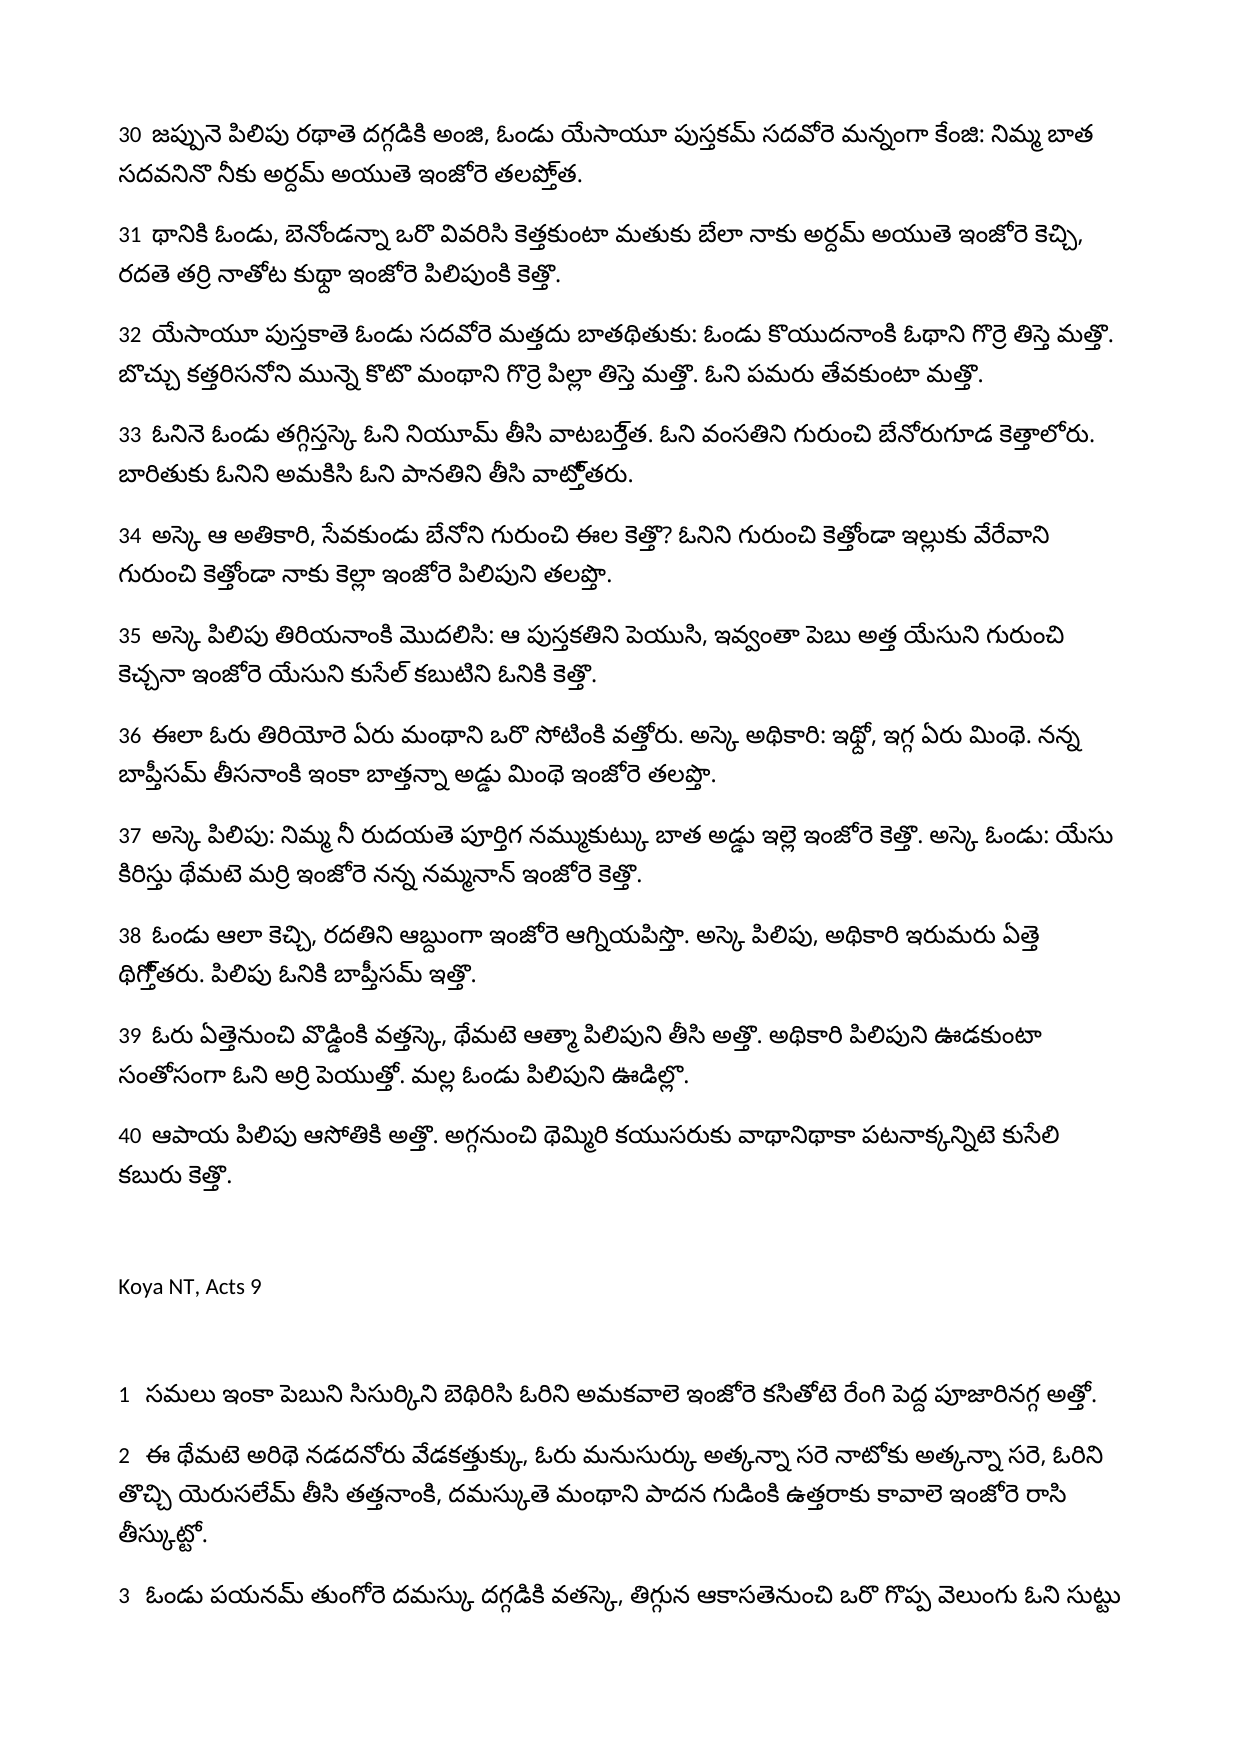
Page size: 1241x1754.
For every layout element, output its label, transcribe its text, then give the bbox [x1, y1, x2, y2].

text 30 జప్పునె పిలిపు రథాతె దగ్గడికి అంజి, ఓండు యేసాయూ పుస్తకమ్ సదవోరె మన్నంగా కేంజి: నిమ్మ బాత సదవనినొ నీకు అర్దమ్ అయుతె ఇంజోరె తలప్తొ్త. [118, 118, 1122, 192]
text 40 ఆపాయ పిలిపు ఆసోతికి అత్తొ. అగ్గనుంచి థెమ్మిరి కయుసరుకు వాథానిథాకా పటనాక్కన్నిటె కుసేలి కబురు కెత్తొ. [118, 1119, 1122, 1193]
text 2 ఈ థేమటె అరిథె నడదనోరు వేడకత్తుక్కు, ఓరు మనుసుర్కు అత్కన్నా సరె నాటోకు అత్కన్నా సరె, ఓరిని తొచ్చి యెరుసలేమ్ తీసి తత్తనాంకి, దమస్కుతె మంథాని పాదన గుడింకి ఉత్తరాకు కావాలె ఇంజోరె రాసి తీస్కుట్టో. [118, 1439, 1122, 1553]
text 35 అస్కె పిలిపు తిరియనాంకి మొదలిసి: ఆ పుస్తకతిని పెయుసి, ఇవ్వంతా పెబు అత్త యేసుని గురుంచి కెచ్చనా ఇంజోరె యేసుని కుసేల్ కబుటిని ఓనికి కెత్తొ. [118, 619, 1122, 693]
text 1 సమలు ఇంకా పెబుని సిసుర్కిని బెథిరిసి ఓరిని అమకవాలె ఇంజోరె కసితోటె రేంగి పెద్ద పూజారినగ్గ అత్తో. [118, 1378, 1122, 1413]
text 33 ఓనినె ఓండు తగ్గిస్తస్కె ఓని నియూమ్ తీసి వాటబర్తె్త. ఓని వంసతిని గురుంచి బేనోరుగూడ కెత్తాలోరు. బారితుకు ఓనిని అమకిసి ఓని పానతిని తీసి వాట్తో్తరు. [118, 418, 1122, 493]
text 36 ఈలా ఓరు తిరియోరె ఏరు మంథాని ఒరొ సోటింకి వత్తోరు. అస్కె అథికారి: ఇథ్దో, ఇగ్గ ఏరు మింథె. నన్న బాప్తీసమ్ తీసనాంకి ఇంకా బాత్తన్నా అడ్డు మింథె ఇంజోరె తలప్తొ. [118, 719, 1122, 793]
text 38 ఓండు ఆలా కెచ్చి, రదతిని ఆబ్దుంగా ఇంజోరె ఆగ్నియపిస్తొ. అస్కె పిలిపు, అథికారి ఇరుమరు ఏత్తె థిగ్తో్తరు. పిలిపు ఓనికి బాప్తీసమ్ ఇత్తొ. [118, 919, 1122, 993]
text Koya NT, Acts 9 [118, 1272, 1122, 1300]
text 34 అస్కె ఆ అతికారి, సేవకుండు బేనోని గురుంచి ఈల కెత్తొ? ఓనిని గురుంచి కెత్తోండా ఇల్లుకు వేరేవాని గురుంచి కెత్తోండా నాకు కెల్లా ఇంజోరె పిలిపుని తలప్తొ. [118, 518, 1122, 593]
text 31 థానికి ఓండు, బెనోండన్నా ఒరొ వివరిసి కెత్తకుంటా మతుకు బేలా నాకు అర్దమ్ అయుతె ఇంజోరె కెచ్చి, రదతె తర్రి నాతోట కుథ్దా ఇంజోరె పిలిపుంకి కెత్తొ. [118, 218, 1122, 292]
text 37 అస్కె పిలిపు: నిమ్మ నీ రుదయతె పూర్తిగ నమ్ముకుట్కు బాత అడ్డు ఇల్లె ఇంజోరె కెత్తొ. అస్కె ఓండు: యేసు కిరిస్తు థేమటె మర్రి ఇంజోరె నన్న నమ్మనాన్ ఇంజోరె కెత్తొ. [118, 819, 1122, 893]
text 32 యేసాయూ పుస్తకాతె ఓండు సదవోరె మత్తదు బాతథితుకు: ఓండు కొయుదనాంకి ఓథాని గొర్రె తిస్తె మత్తొ. బొచ్చు కత్తరిసనోని మున్నె కొటొ మంథాని గొర్రె పిల్లా తిస్తె మత్తొ. ఓని పమరు తేవకుంటా మత్తొ. [118, 318, 1122, 392]
text 3 ఓండు పయనమ్ తుంగోరె దమస్కు దగ్గడికి వతస్కె, తిగ్గున ఆకాసతెనుంచి ఒరొ గొప్ప వెలుంగు ఓని సుట్టు [118, 1578, 1122, 1613]
text 39 ఓరు ఏత్తెనుంచి వొడ్డింకి వత్తస్కె, థేమటె ఆత్మా పిలిపుని తీసి అత్తొ. అథికారి పిలిపుని ఊడకుంటా సంతోసంగా ఓని అర్రి పెయుత్తో. మల్ల ఓండు పిలిపుని ఊడిల్లొ. [118, 1019, 1122, 1093]
